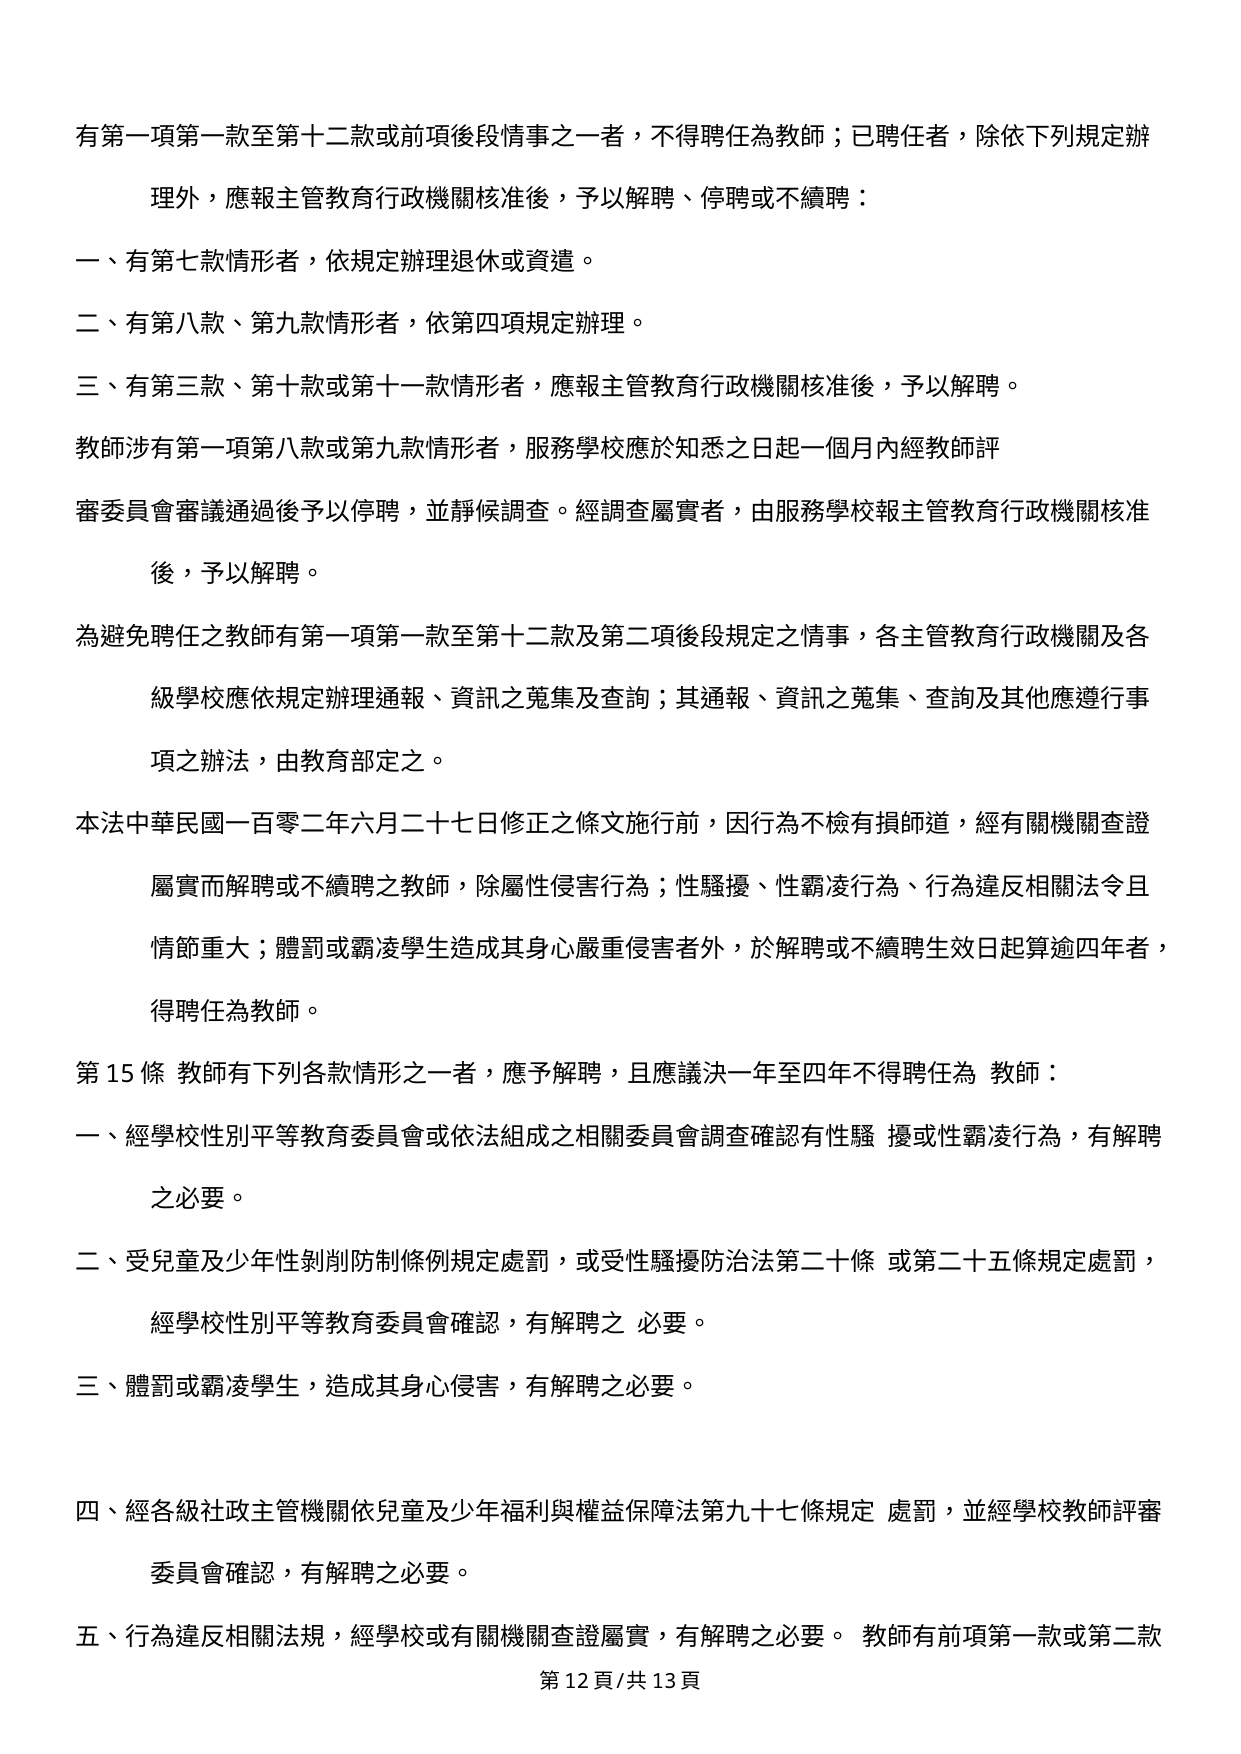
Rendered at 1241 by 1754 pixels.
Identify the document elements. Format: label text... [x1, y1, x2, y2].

text 四、經各級社政主管機關依兒童及少年福利與權益保障法第九十七條規定 處罰，並經學校教師評審委員會確認，有解聘之必要。 [75, 1468, 1165, 1593]
text 為避免聘任之教師有第一項第一款至第十二款及第二項後段規定之情事，各主管教育行政機關及各級學校應依規定辦理通報、資訊之蒐集及查詢；其通報、資訊之蒐集、查詢及其他應遵行事項之辦法，由教育部定之。 [75, 593, 1165, 780]
text 審委員會審議通過後予以停聘，並靜候調查。經調查屬實者，由服務學校報主管教育行政機關核准後，予以解聘。 [75, 468, 1165, 593]
text 二、有第八款、第九款情形者，依第四項規定辦理。 [75, 280, 1165, 343]
text 一、有第七款情形者，依規定辦理退休或資遣。 [75, 218, 1165, 280]
text 第15條 教師有下列各款情形之一者，應予解聘，且應議決一年至四年不得聘任為 教師： [75, 1030, 1165, 1093]
text 三、有第三款、第十款或第十一款情形者，應報主管教育行政機關核准後，予以解聘。 [75, 343, 1165, 405]
text 有第一項第一款至第十二款或前項後段情事之一者，不得聘任為教師；已聘任者，除依下列規定辦理外，應報主管教育行政機關核准後，予以解聘、停聘或不續聘： [75, 93, 1165, 218]
text 一、經學校性別平等教育委員會或依法組成之相關委員會調查確認有性騷 擾或性霸凌行為，有解聘之必要。 [75, 1093, 1165, 1218]
text 五、行為違反相關法規，經學校或有關機關查證屬實，有解聘之必要。 教師有前項第一款或第二款規定情形之一者，應經教師評審委員會委員二 分之一以上出席及出席委員二分之一以上之審議通過，並報主管機關核准 後，予以解聘。 教師有第一項第三款或第四款規定情形之一者，應經教師評審委員會委員三分之二以上出席及出席委員二分之一以上之審議通過，並報主管機關核 准後，予以解聘；有第五款規定情形者，應經教師評審委員會委員三分之 二以上出席及出席委員三分之二以上之審議通過，並報主管機關核准後， 予以解聘。 [75, 1593, 1165, 1655]
text 本法中華民國一百零二年六月二十七日修正之條文施行前，因行為不檢有損師道，經有關機關查證屬實而解聘或不續聘之教師，除屬性侵害行為；性騷擾、性霸凌行為、行為違反相關法令且情節重大；體罰或霸凌學生造成其身心嚴重侵害者外，於解聘或不續聘生效日起算逾四年者，得聘任為教師。 [75, 780, 1165, 1030]
text 二、受兒童及少年性剝削防制條例規定處罰，或受性騷擾防治法第二十條 或第二十五條規定處罰，經學校性別平等教育委員會確認，有解聘之 必要。 [75, 1218, 1165, 1343]
text 教師涉有第一項第八款或第九款情形者，服務學校應於知悉之日起一個月內經教師評 [75, 405, 1165, 468]
text 三、體罰或霸凌學生，造成其身心侵害，有解聘之必要。 [75, 1343, 1165, 1405]
